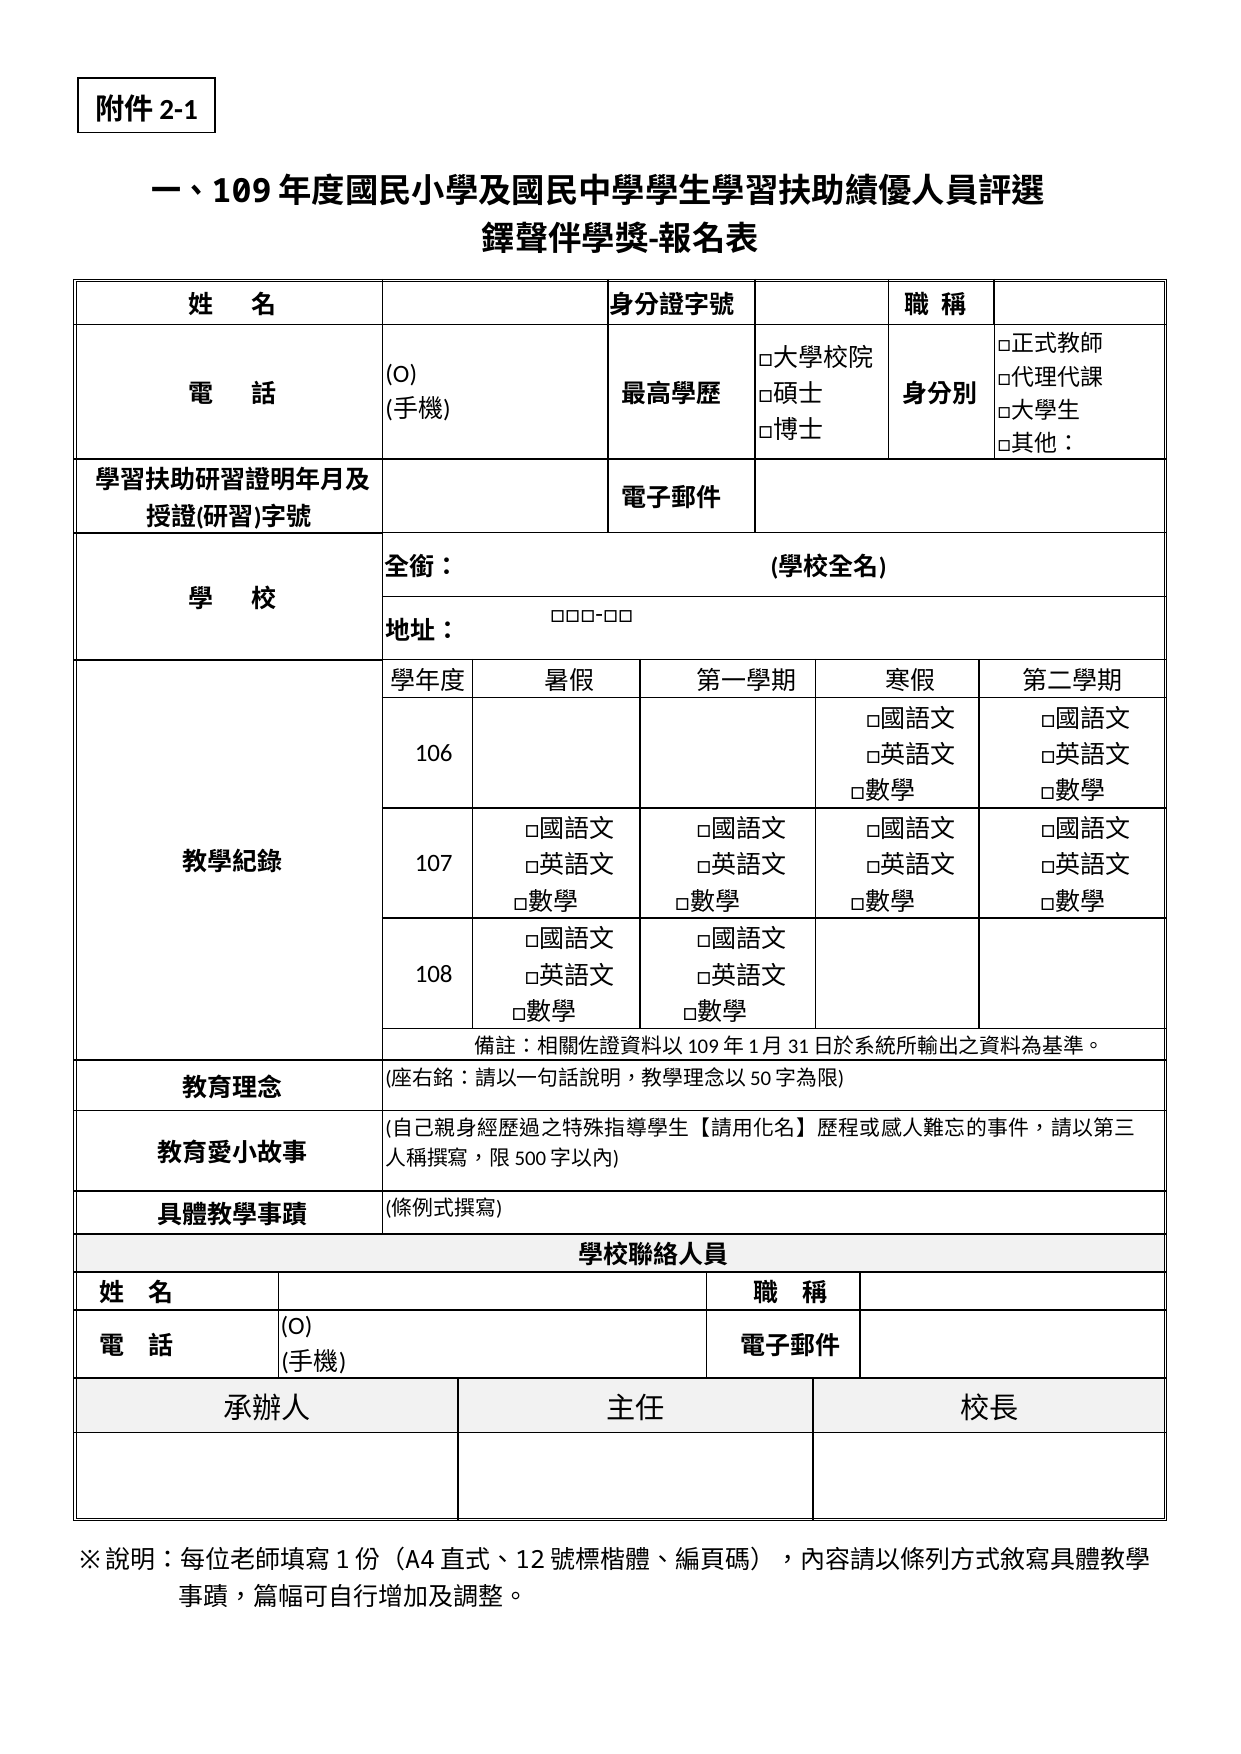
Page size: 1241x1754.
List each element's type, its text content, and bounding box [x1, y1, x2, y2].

text 鐸聲伴學獎-報名表 [75, 212, 1165, 260]
table_cell 106 [383, 698, 472, 807]
table_cell (座右銘：請以一句話說明，教學理念以50字為限) [383, 1061, 1164, 1110]
text 一、109年度國民小學及國民中學學生學習扶助績優人員評選 [31, 163, 1165, 212]
table_cell 具體教學事蹟 [77, 1192, 382, 1233]
table_cell (自己親身經歷過之特殊指導學生【請用化名】歷程或感人難忘的事件，請以第三人稱撰寫，限500字以內) [383, 1111, 1164, 1190]
table_header [383, 282, 607, 324]
table_cell [756, 460, 1164, 532]
table_cell [459, 1433, 812, 1518]
table_cell [383, 460, 607, 532]
table_cell □□□-□□ [481, 597, 1164, 659]
table_cell 第二學期 [980, 660, 1164, 697]
table_cell □國語文 □英語文 □數學 [473, 919, 639, 1028]
table_cell 暑假 [473, 660, 639, 697]
table_cell 教育愛小故事 [77, 1111, 382, 1190]
table_cell 承辦人 [77, 1379, 457, 1432]
table_cell [861, 1311, 1164, 1377]
table_cell 寒假 [816, 660, 978, 697]
table_cell 教育理念 [77, 1061, 382, 1110]
table_cell □國語文 □英語文 □數學 [473, 809, 639, 917]
table_cell 電子郵件 [707, 1311, 859, 1377]
table_cell 姓名 [77, 1273, 278, 1309]
table_cell [816, 919, 978, 1028]
table_cell [641, 698, 815, 807]
text ※說明：每位老師填寫1份（A4直式、12號標楷體、編頁碼），內容請以條列方式敘寫具體教學事蹟，篇幅可自行增加及調整。 [75, 1540, 1165, 1612]
table_cell [77, 1433, 457, 1518]
table_cell [279, 1273, 706, 1309]
table_cell 學校聯絡人員 [77, 1235, 1164, 1271]
table_cell 身分別 [889, 325, 994, 458]
table_cell (條例式撰寫) [383, 1192, 1164, 1233]
table_cell 學 校 [77, 534, 382, 659]
table_cell 地址： [383, 597, 481, 659]
table_cell [814, 1433, 1164, 1518]
table_cell 全銜： [383, 533, 481, 596]
table_cell 學習扶助研習證明年月及授證(研習)字號 [77, 460, 382, 532]
table_cell □國語文 □英語文 □數學 [816, 809, 978, 917]
table_cell 最高學歷 [609, 325, 754, 458]
table_cell 主任 [459, 1379, 812, 1432]
table_cell 電話 [77, 1311, 278, 1377]
table_cell 108 [383, 919, 472, 1028]
table_cell □國語文 □英語文 □數學 [816, 698, 978, 807]
table_cell (O) (手機) [279, 1311, 706, 1377]
table_header [756, 282, 888, 324]
table_cell [861, 1273, 1164, 1309]
table_cell □國語文 □英語文 □數學 [980, 809, 1164, 917]
table_cell 職稱 [707, 1273, 859, 1309]
table_cell 電子郵件 [609, 460, 754, 532]
table_cell 學年度 [383, 660, 472, 697]
table_cell 教學紀錄 [77, 661, 382, 1059]
table_cell □國語文 □英語文 □數學 [641, 809, 815, 917]
table_cell 107 [383, 809, 472, 917]
table_header [995, 282, 1164, 324]
table_header 身分證字號 [609, 282, 754, 324]
table_cell □國語文 □英語文 □數學 [641, 919, 815, 1028]
table_cell (O) (手機) [383, 325, 607, 458]
table_header 姓 名 [77, 282, 382, 324]
table_cell □國語文 □英語文 □數學 [980, 698, 1164, 807]
text 附件2-1 [94, 86, 199, 124]
table_cell 校長 [814, 1379, 1164, 1432]
table_cell □大學校院 □碩士 □博士 [756, 325, 888, 458]
table_cell (學校全名) [481, 533, 1164, 596]
table_cell [473, 698, 639, 807]
table_cell 第一學期 [641, 660, 815, 697]
table_cell [980, 919, 1164, 1028]
table_cell 電 話 [77, 325, 382, 458]
table_cell 備註：相關佐證資料以109年1月31日於系統所輸出之資料為基準。 [383, 1029, 1164, 1059]
table_cell □正式教師 □代理代課 □大學生 □其他： [995, 325, 1164, 458]
table_header 職 稱 [889, 282, 993, 324]
